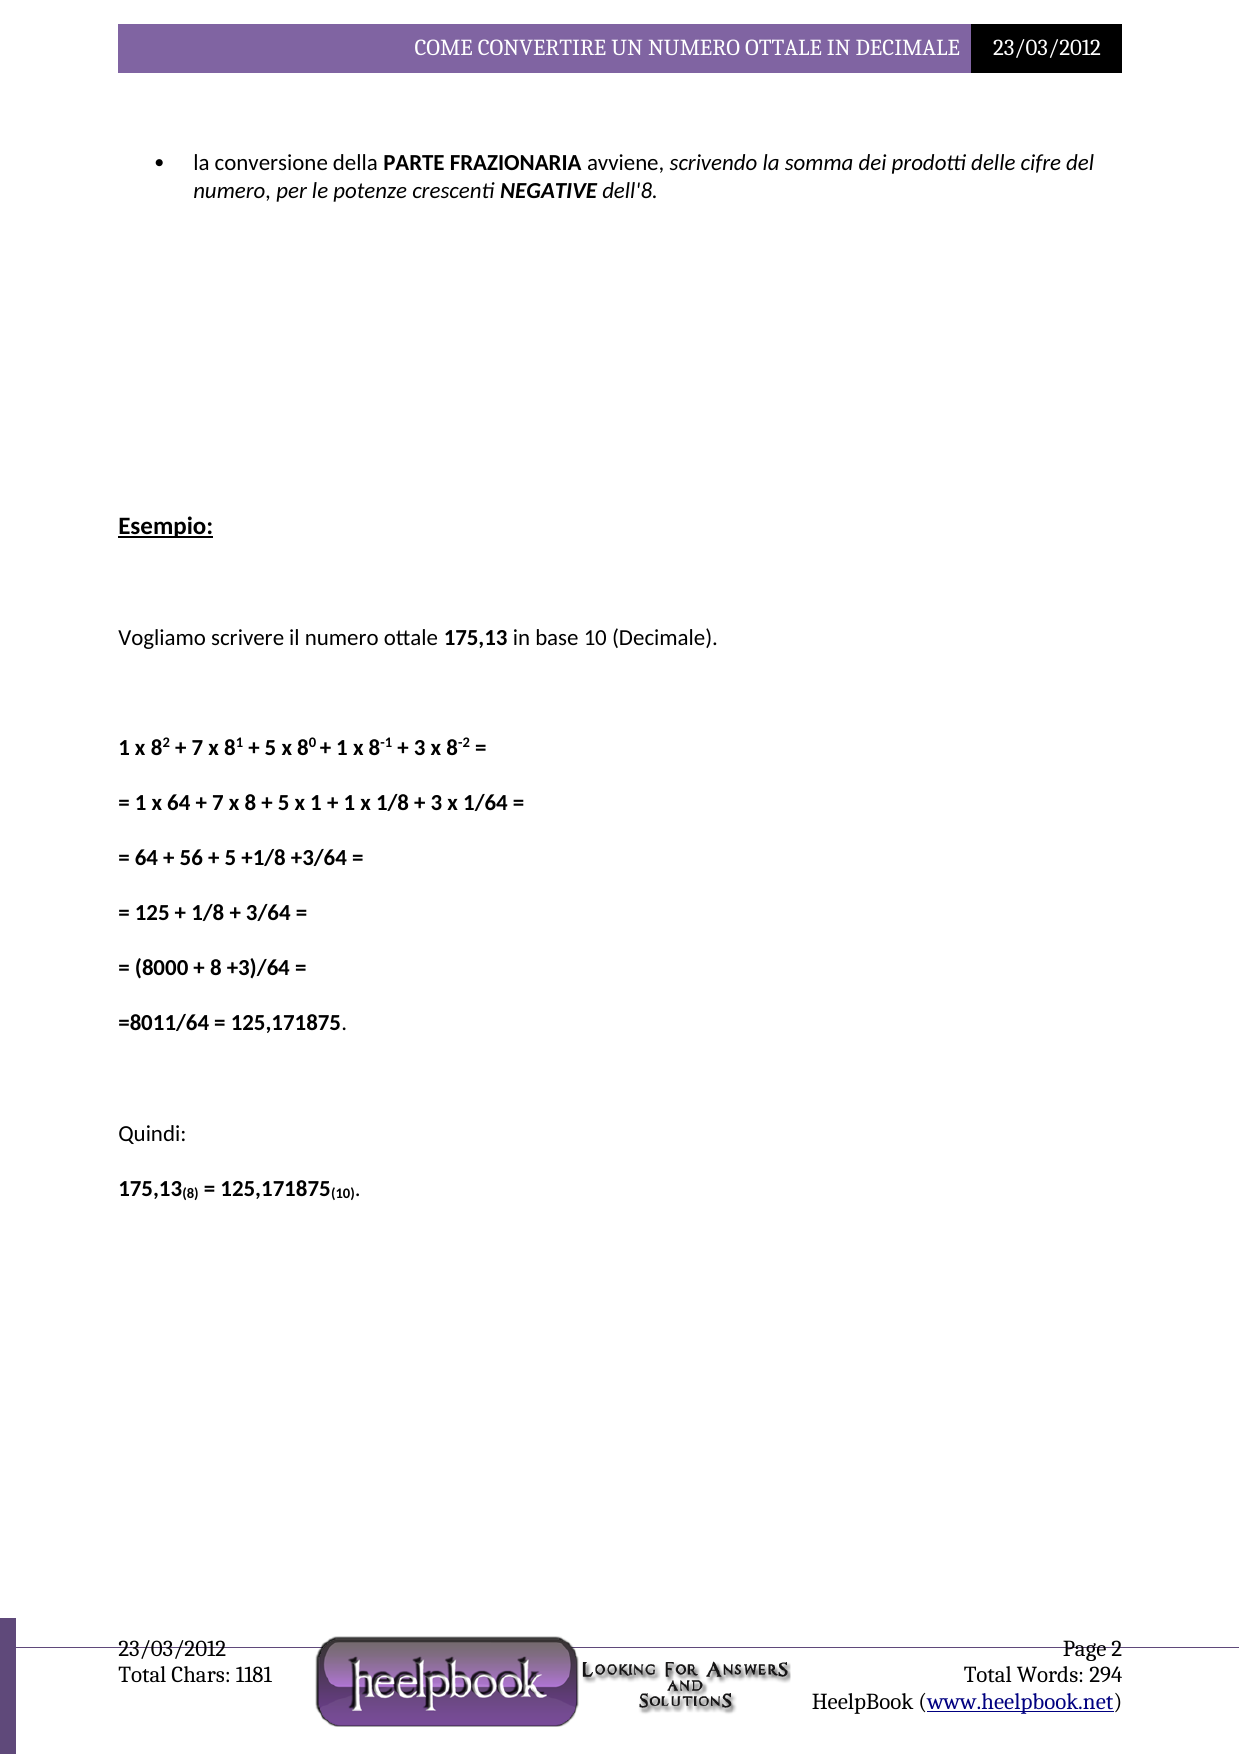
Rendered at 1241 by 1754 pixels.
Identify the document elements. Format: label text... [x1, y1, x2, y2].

text = 125 + 1/8 + 3/64 = [118, 898, 1122, 926]
text = (8000 + 8 +3)/64 = [118, 953, 1122, 981]
text =8011/64 = 125,171875. [118, 1008, 1122, 1036]
text = 64 + 56 + 5 +1/8 +3/64 = [118, 843, 1122, 871]
text Quindi: [118, 1119, 1122, 1147]
text Esempio: [118, 510, 1122, 541]
text Vogliamo scrivere il numero ottale 175,13 in base 10 (Decimale). [118, 623, 1122, 651]
text 175,13(8) = 125,171875(10). [118, 1174, 1122, 1202]
text = 1 x 64 + 7 x 8 + 5 x 1 + 1 x 1/8 + 3 x 1/64 = [118, 788, 1122, 816]
list la conversione della PARTE FRAZIONARIA avviene, scrivendo la somma dei prodotti delle cifre del numero, per le potenze crescenti NEGATIVE dell'8. [156, 148, 1122, 204]
text 1 x 82 + 7 x 81 + 5 x 80 + 1 x 8-1 + 3 x 8-2 = [118, 733, 1122, 761]
